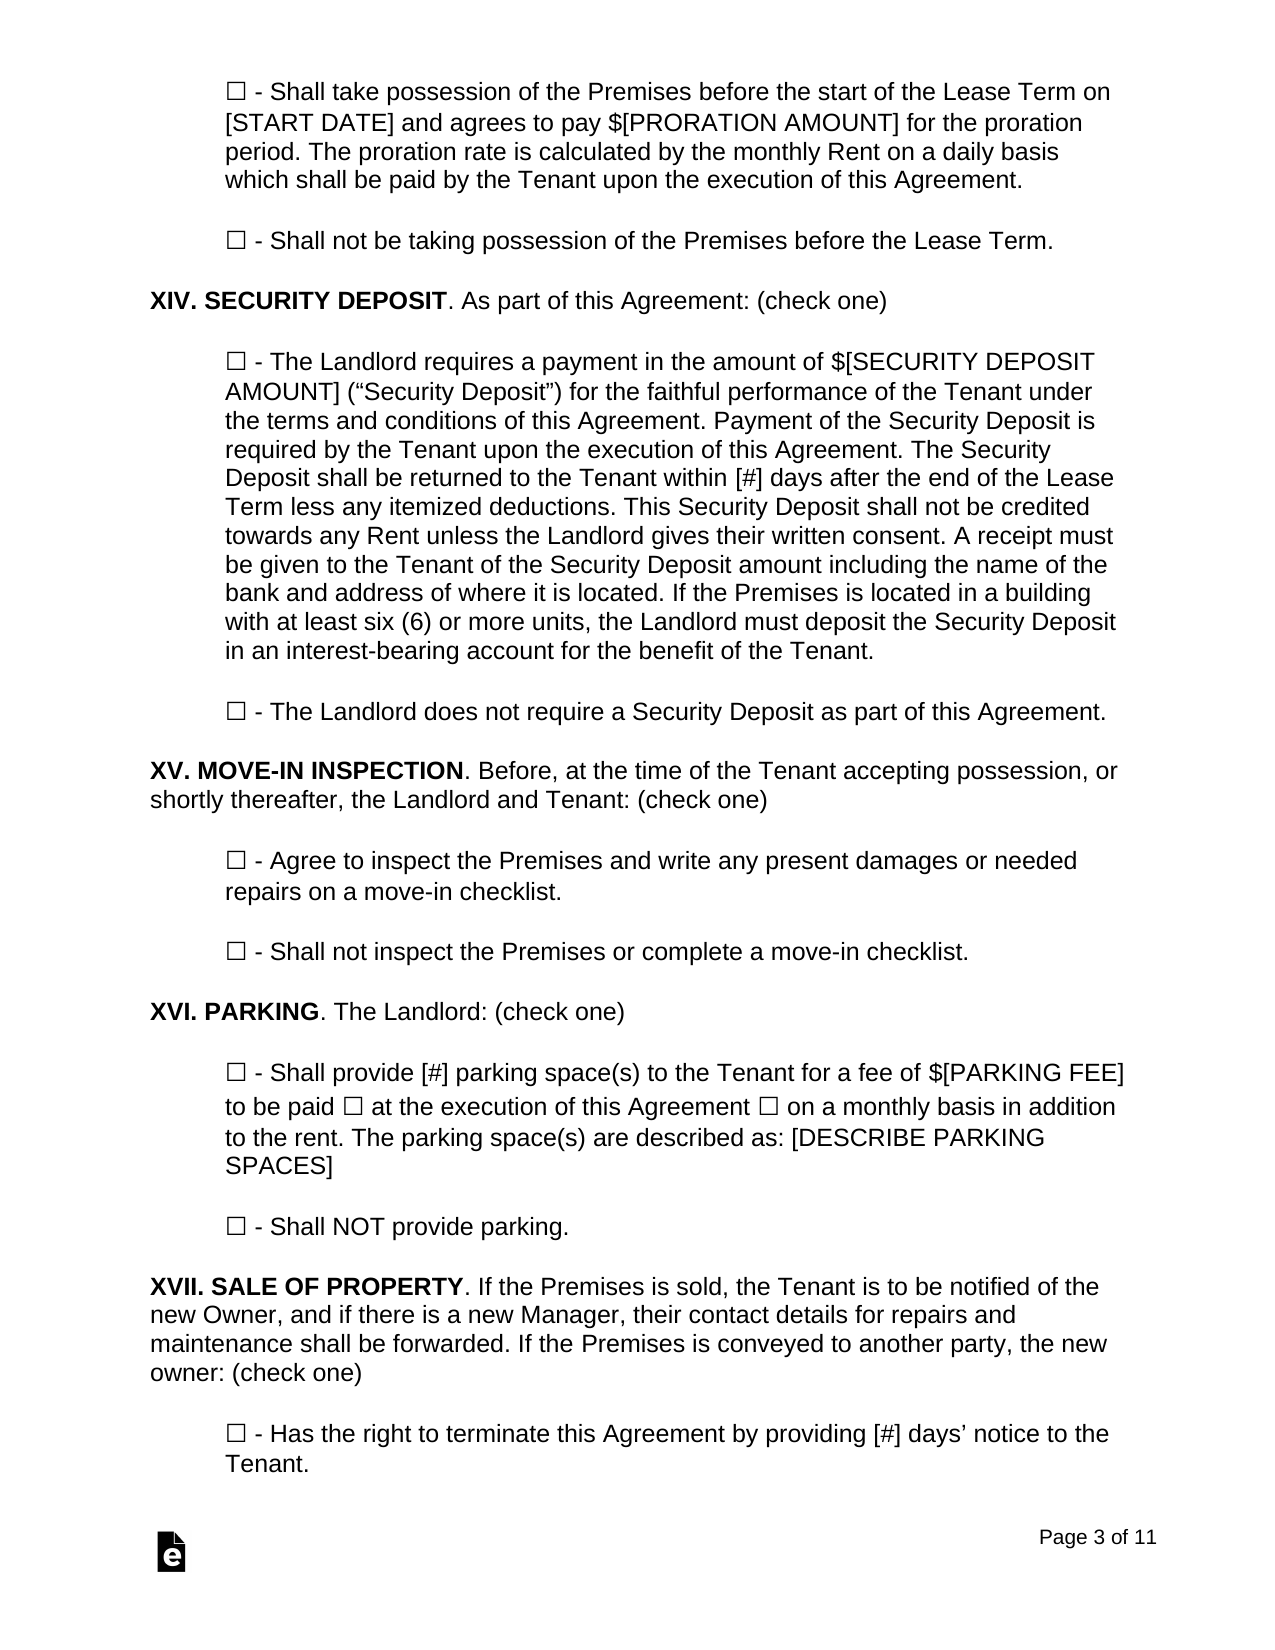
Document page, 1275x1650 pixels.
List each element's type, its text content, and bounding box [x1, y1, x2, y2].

text ☐ - Shall provide [#] parking space(s) to the Tenant for a fee of $[PARKING FEE] to be paid ☐ at the execution of this Agreement ☐ on a monthly basis in addition to the rent. The parking space(s) are described as: [DESCRIBE PARKING SPACES] [225, 1054, 1125, 1180]
text XV. MOVE-IN INSPECTION. Before, at the time of the Tenant accepting possession, or shortly thereafter, the Landlord and Tenant: (check one) [150, 756, 1125, 814]
text XVII. SALE OF PROPERTY. If the Premises is sold, the Tenant is to be notified of the new Owner, and if there is a new Manager, their contact details for repairs and maintenance shall be forwarded. If the Premises is conveyed to another party, the new owner: (check one) [150, 1272, 1125, 1387]
text ☐ - Shall not inspect the Premises or complete a move-in checklist. [225, 934, 1125, 968]
text ☐ - The Landlord does not require a Security Deposit as part of this Agreement. [225, 693, 1125, 727]
text ☐ - The Landlord requires a payment in the amount of $[SECURITY DEPOSIT AMOUNT] (“Security Deposit”) for the faithful performance of the Tenant under the terms and conditions of this Agreement. Payment of the Security Deposit is required by the Tenant upon the execution of this Agreement. The Security Deposit shall be returned to the Tenant within [#] days after the end of the Lease Term less any itemized deductions. This Security Deposit shall not be credited towards any Rent unless the Landlord gives their written consent. A receipt must be given to the Tenant of the Security Deposit amount including the name of the bank and address of where it is located. If the Premises is located in a building with at least six (6) or more units, the Landlord must deposit the Security Deposit in an interest-bearing account for the benefit of the Tenant. [225, 343, 1125, 665]
text XIV. SECURITY DEPOSIT. As part of this Agreement: (check one) [150, 286, 1125, 314]
text ☐ - Agree to inspect the Premises and write any present damages or needed repairs on a move-in checklist. [225, 842, 1125, 905]
text ☐ - Shall not be taking possession of the Premises before the Lease Term. [225, 223, 1125, 257]
text XVI. PARKING. The Landlord: (check one) [150, 997, 1125, 1026]
text ☐ - Shall take possession of the Premises before the start of the Lease Term on [START DATE] and agrees to pay $[PRORATION AMOUNT] for the proration period. The proration rate is calculated by the monthly Rent on a daily basis which shall be paid by the Tenant upon the execution of this Agreement. [225, 74, 1125, 194]
text ☐ - Has the right to terminate this Agreement by providing [#] days’ notice to the Tenant. [225, 1415, 1125, 1478]
text ☐ - Shall NOT provide parking. [225, 1209, 1125, 1243]
